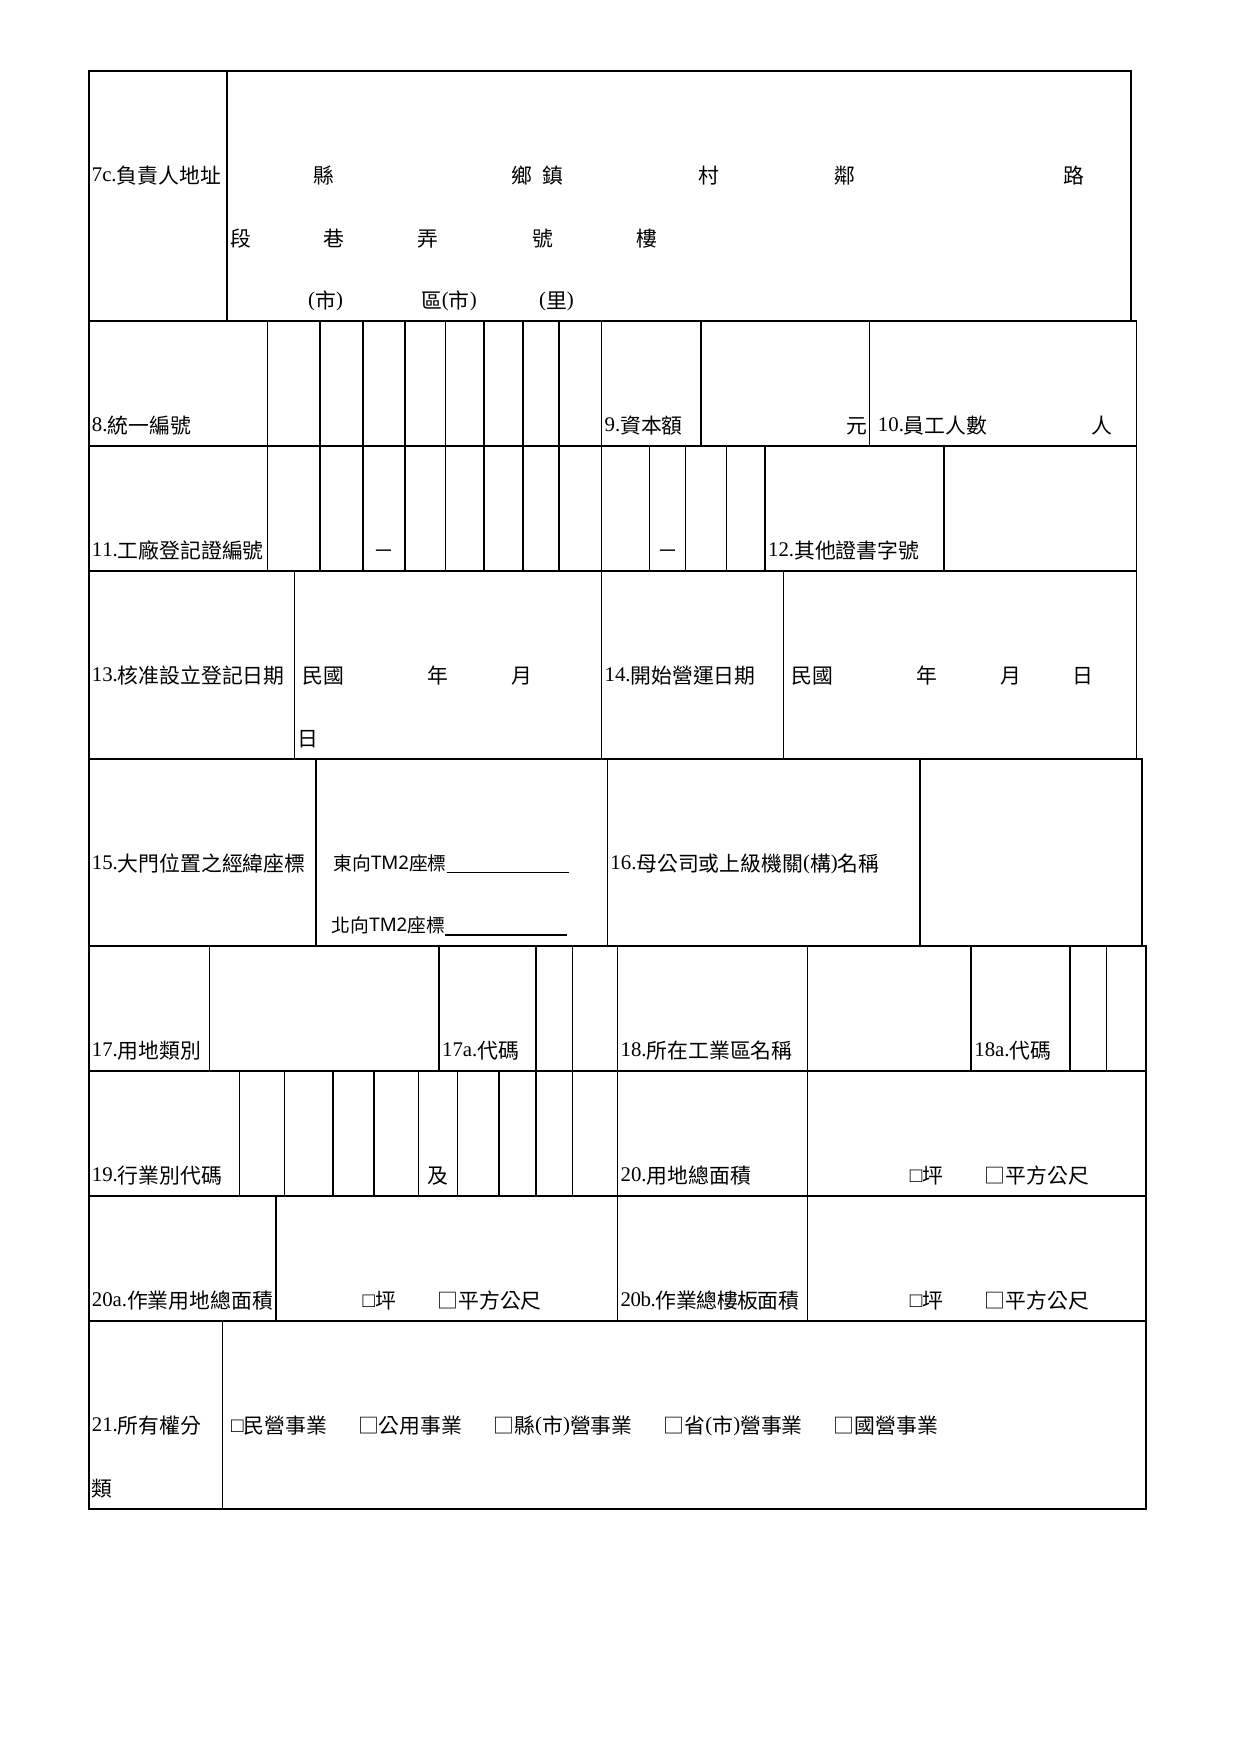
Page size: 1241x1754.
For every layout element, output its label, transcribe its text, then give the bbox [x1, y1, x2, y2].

table_cell 21.所有權分類 [90, 1322, 222, 1508]
table_cell [364, 322, 404, 445]
table_cell [1142, 570, 1150, 758]
table_cell [485, 322, 522, 445]
table_cell 元 [702, 322, 869, 445]
table_cell 縣 鄉 鎮 村 鄰 路 段 巷 弄 號 樓 (市) 區(市) (里) [228, 72, 1130, 320]
table_cell □坪 □平方公尺 [277, 1197, 617, 1320]
table_cell [485, 447, 522, 570]
table_cell [1150, 320, 1161, 445]
table_cell [1143, 758, 1150, 945]
table_cell [573, 1072, 617, 1195]
table_cell 18.所在工業區名稱 [618, 947, 807, 1070]
table_cell [1147, 1195, 1161, 1320]
table_cell [446, 447, 483, 570]
table_cell 14.開始營運日期 [602, 572, 783, 758]
table_cell □民營事業 □公用事業 □縣(市)營事業 □省(市)營事業 □國營事業 [223, 1322, 1145, 1508]
table_cell 18a.代碼 [972, 947, 1069, 1070]
table_cell [1142, 445, 1150, 570]
table_cell [1137, 320, 1142, 445]
table_cell [560, 322, 601, 445]
table_cell 7c.負責人地址 [90, 72, 226, 320]
table_cell [446, 322, 483, 445]
table_cell [524, 447, 558, 570]
table_cell [406, 447, 445, 570]
table_cell [727, 447, 764, 570]
table_cell 13.核准設立登記日期 [90, 572, 294, 758]
table_cell 15.大門位置之經緯座標 [90, 760, 315, 945]
table_cell [268, 447, 319, 570]
table_cell [1150, 758, 1161, 945]
table_cell [406, 322, 445, 445]
table_cell [537, 947, 572, 1070]
table_cell [1137, 445, 1142, 570]
table_cell [321, 322, 362, 445]
table_cell 17.用地類別 [90, 947, 209, 1070]
table_cell [1147, 945, 1161, 1070]
table_cell [321, 447, 362, 570]
table_cell [458, 1072, 498, 1195]
table_cell [921, 760, 1141, 945]
table_cell 及 [419, 1072, 457, 1195]
table_cell [686, 447, 726, 570]
table_cell [537, 1072, 572, 1195]
table_cell [560, 447, 601, 570]
table_cell [808, 947, 970, 1070]
table_cell [375, 1072, 418, 1195]
table_cell □坪 □平方公尺 [808, 1072, 1145, 1195]
table_cell [1071, 947, 1106, 1070]
table_cell [1132, 70, 1150, 320]
table_cell 民國 年 月 日 [295, 572, 601, 758]
table_cell － [364, 447, 404, 570]
table_cell [1150, 70, 1161, 320]
table_cell 20.用地總面積 [618, 1072, 807, 1195]
table_cell 9.資本額 [602, 322, 700, 445]
table_cell [268, 322, 319, 445]
table_cell [1147, 1070, 1161, 1195]
table_cell [524, 322, 558, 445]
table_cell □坪 □平方公尺 [808, 1197, 1145, 1320]
table_cell [1142, 320, 1150, 445]
table_cell [285, 1072, 332, 1195]
table_cell 12.其他證書字號 [766, 447, 943, 570]
table_cell [334, 1072, 373, 1195]
table_cell [1150, 445, 1161, 570]
table_cell 16.母公司或上級機關(構)名稱 [608, 760, 919, 945]
table_cell [1137, 570, 1142, 758]
table_cell 11.工廠登記證編號 [90, 447, 267, 570]
table_cell 20a.作業用地總面積 [90, 1197, 275, 1320]
table_cell 民國 年 月 日 [784, 572, 1136, 758]
table_cell [240, 1072, 284, 1195]
table_cell [1147, 1320, 1161, 1508]
table_cell [210, 947, 438, 1070]
table_cell 17a.代碼 [440, 947, 535, 1070]
table_cell [945, 447, 1136, 570]
table_cell 19.行業別代碼 [90, 1072, 239, 1195]
table_cell [602, 447, 649, 570]
table_cell [1150, 570, 1161, 758]
table_cell 20b.作業總樓板面積 [618, 1197, 807, 1320]
table_cell － [650, 447, 685, 570]
table_cell [1107, 947, 1145, 1070]
table_cell 8.統一編號 [90, 322, 267, 445]
table_cell [500, 1072, 535, 1195]
table_cell 10.員工人數 人 [870, 322, 1136, 445]
table_cell [573, 947, 617, 1070]
table_cell 東向TM2座標 北向TM2座標 [317, 760, 607, 945]
